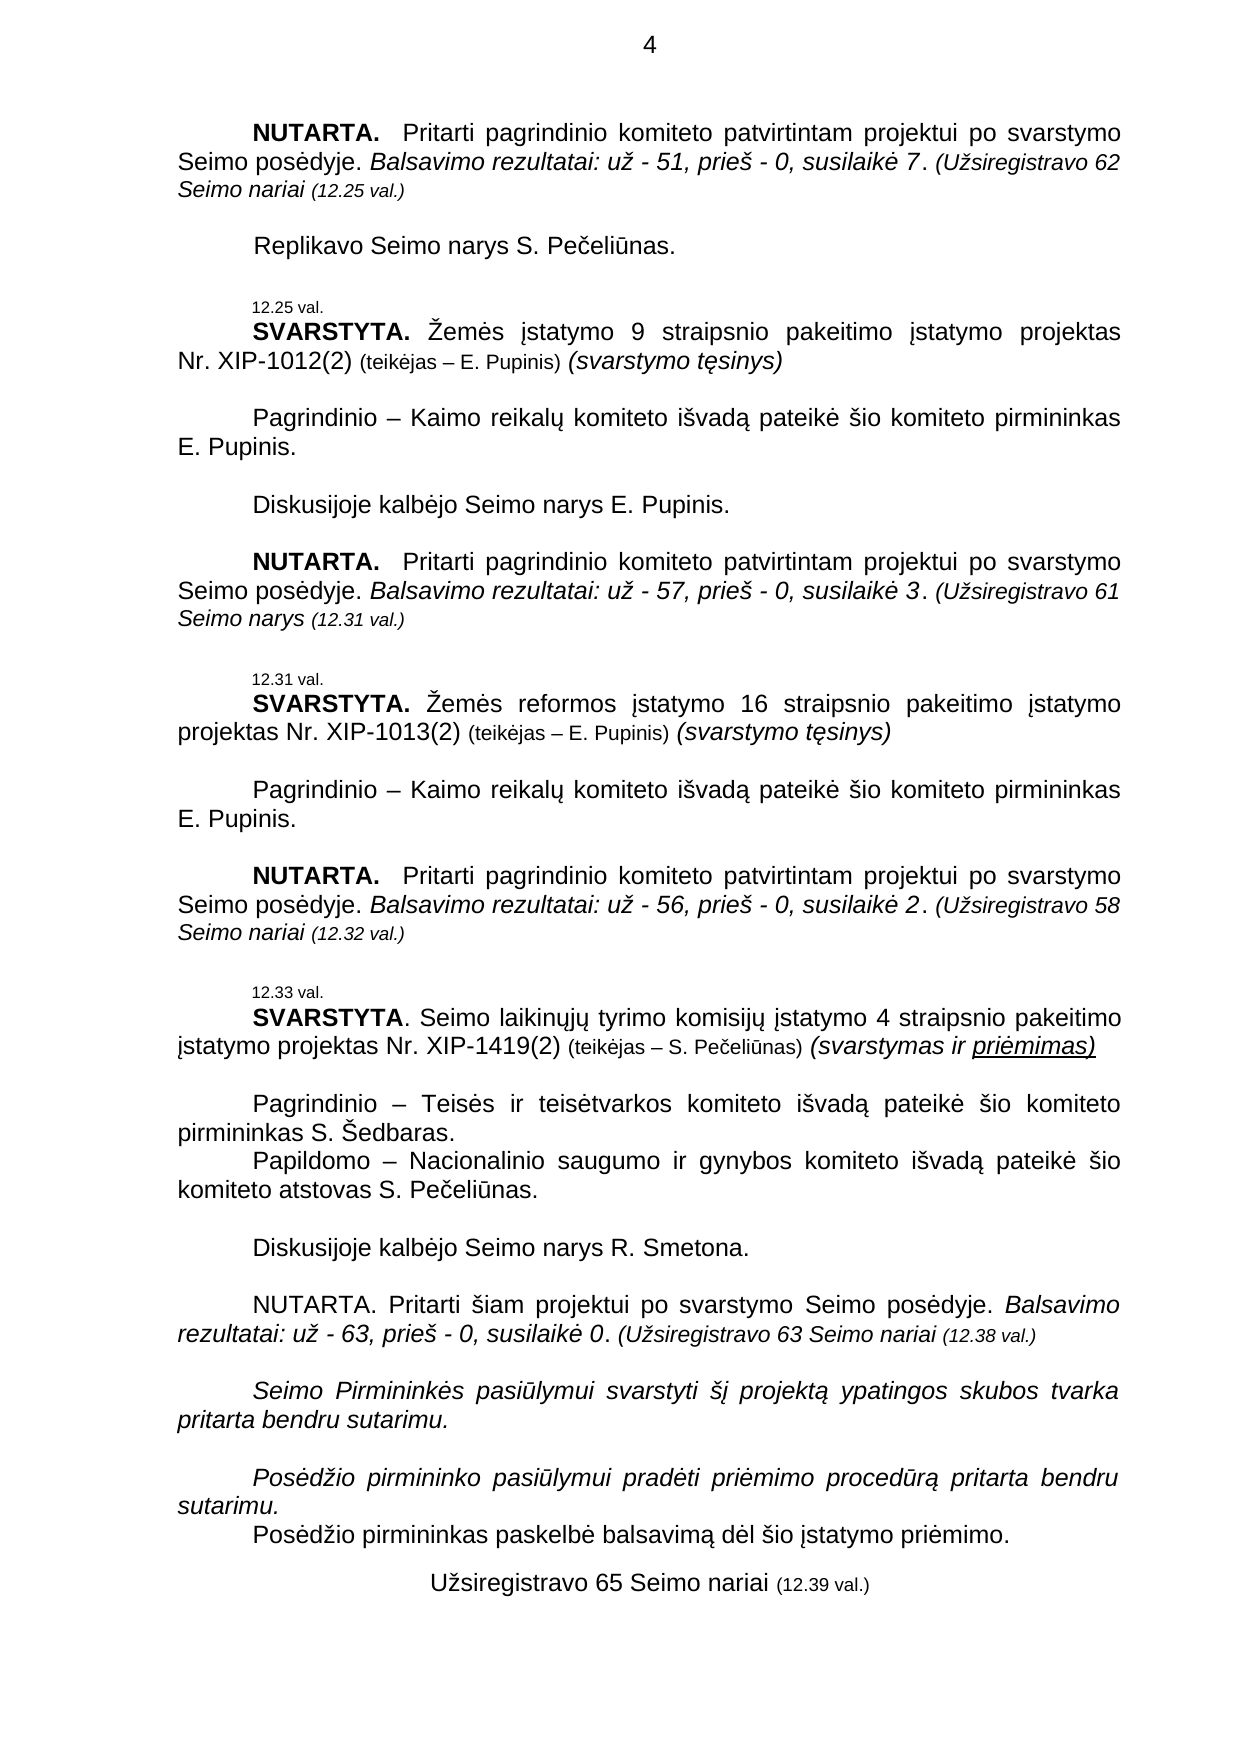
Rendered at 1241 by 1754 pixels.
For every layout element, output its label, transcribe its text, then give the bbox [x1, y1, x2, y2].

text NUTARTA. Pritarti pagrindinio komiteto patvirtintam projektui po svarstymo Seimo posėdyje. Balsavimo rezultatai: už - 51, prieš - 0, susilaikė 7. (Užsiregistravo 62 Seimo nariai (12.25 val.) [177, 118, 1122, 202]
text NUTARTA. Pritarti pagrindinio komiteto patvirtintam projektui po svarstymo Seimo posėdyje. Balsavimo rezultatai: už - 56, prieš - 0, susilaikė 2. (Užsiregistravo 58 Seimo nariai (12.32 val.) [177, 861, 1122, 945]
text NUTARTA. Pritarti šiam projektui po svarstymo Seimo posėdyje. Balsavimo rezultatai: už - 63, prieš - 0, susilaikė 0. (Užsiregistravo 63 Seimo nariai (12.38 val.) [177, 1290, 1122, 1347]
text NUTARTA. Pritarti pagrindinio komiteto patvirtintam projektui po svarstymo Seimo posėdyje. Balsavimo rezultatai: už - 57, prieš - 0, susilaikė 3. (Užsiregistravo 61 Seimo narys (12.31 val.) [177, 547, 1122, 631]
text Pagrindinio – Kaimo reikalų komiteto išvadą pateikė šio komiteto pirmininkas E. Pupinis. [177, 403, 1122, 461]
text Užsiregistravo 65 Seimo nariai (12.39 val.) [177, 1568, 1122, 1597]
text Diskusijoje kalbėjo Seimo narys E. Pupinis. [177, 489, 1122, 518]
text Papildomo – Nacionalinio saugumo ir gynybos komiteto išvadą pateikė šio komiteto atstovas S. Pečeliūnas. [177, 1146, 1122, 1204]
text 12.25 val. [177, 298, 1122, 317]
text Pagrindinio – Teisės ir teisėtvarkos komiteto išvadą pateikė šio komiteto pirmininkas S. Šedbaras. [177, 1089, 1122, 1146]
text Posėdžio pirmininko pasiūlymui pradėti priėmimo procedūrą pritarta bendru sutarimu. [177, 1462, 1122, 1520]
text Diskusijoje kalbėjo Seimo narys R. Smetona. [177, 1232, 1122, 1261]
text 12.31 val. [177, 669, 1122, 688]
text SVARSTYTA. Žemės reformos įstatymo 16 straipsnio pakeitimo įstatymo projektas Nr. XIP-1013(2) (teikėjas – E. Pupinis) (svarstymo tęsinys) [177, 688, 1122, 746]
text Replikavo Seimo narys S. Pečeliūnas. [177, 231, 1122, 259]
text SVARSTYTA. Žemės įstatymo 9 straipsnio pakeitimo įstatymo projektas Nr. XIP-1012(2) (teikėjas – E. Pupinis) (svarstymo tęsinys) [177, 317, 1122, 374]
text Posėdžio pirmininkas paskelbė balsavimą dėl šio įstatymo priėmimo. [177, 1520, 1122, 1549]
text SVARSTYTA. Seimo laikinųjų tyrimo komisijų įstatymo 4 straipsnio pakeitimo įstatymo projektas Nr. XIP-1419(2) (teikėjas – S. Pečeliūnas) (svarstymas ir priėmimas) [177, 1002, 1122, 1060]
text 12.33 val. [177, 983, 1122, 1002]
text Seimo Pirmininkės pasiūlymui svarstyti šį projektą ypatingos skubos tvarka pritarta bendru sutarimu. [177, 1376, 1122, 1434]
text Pagrindinio – Kaimo reikalų komiteto išvadą pateikė šio komiteto pirmininkas E. Pupinis. [177, 775, 1122, 832]
